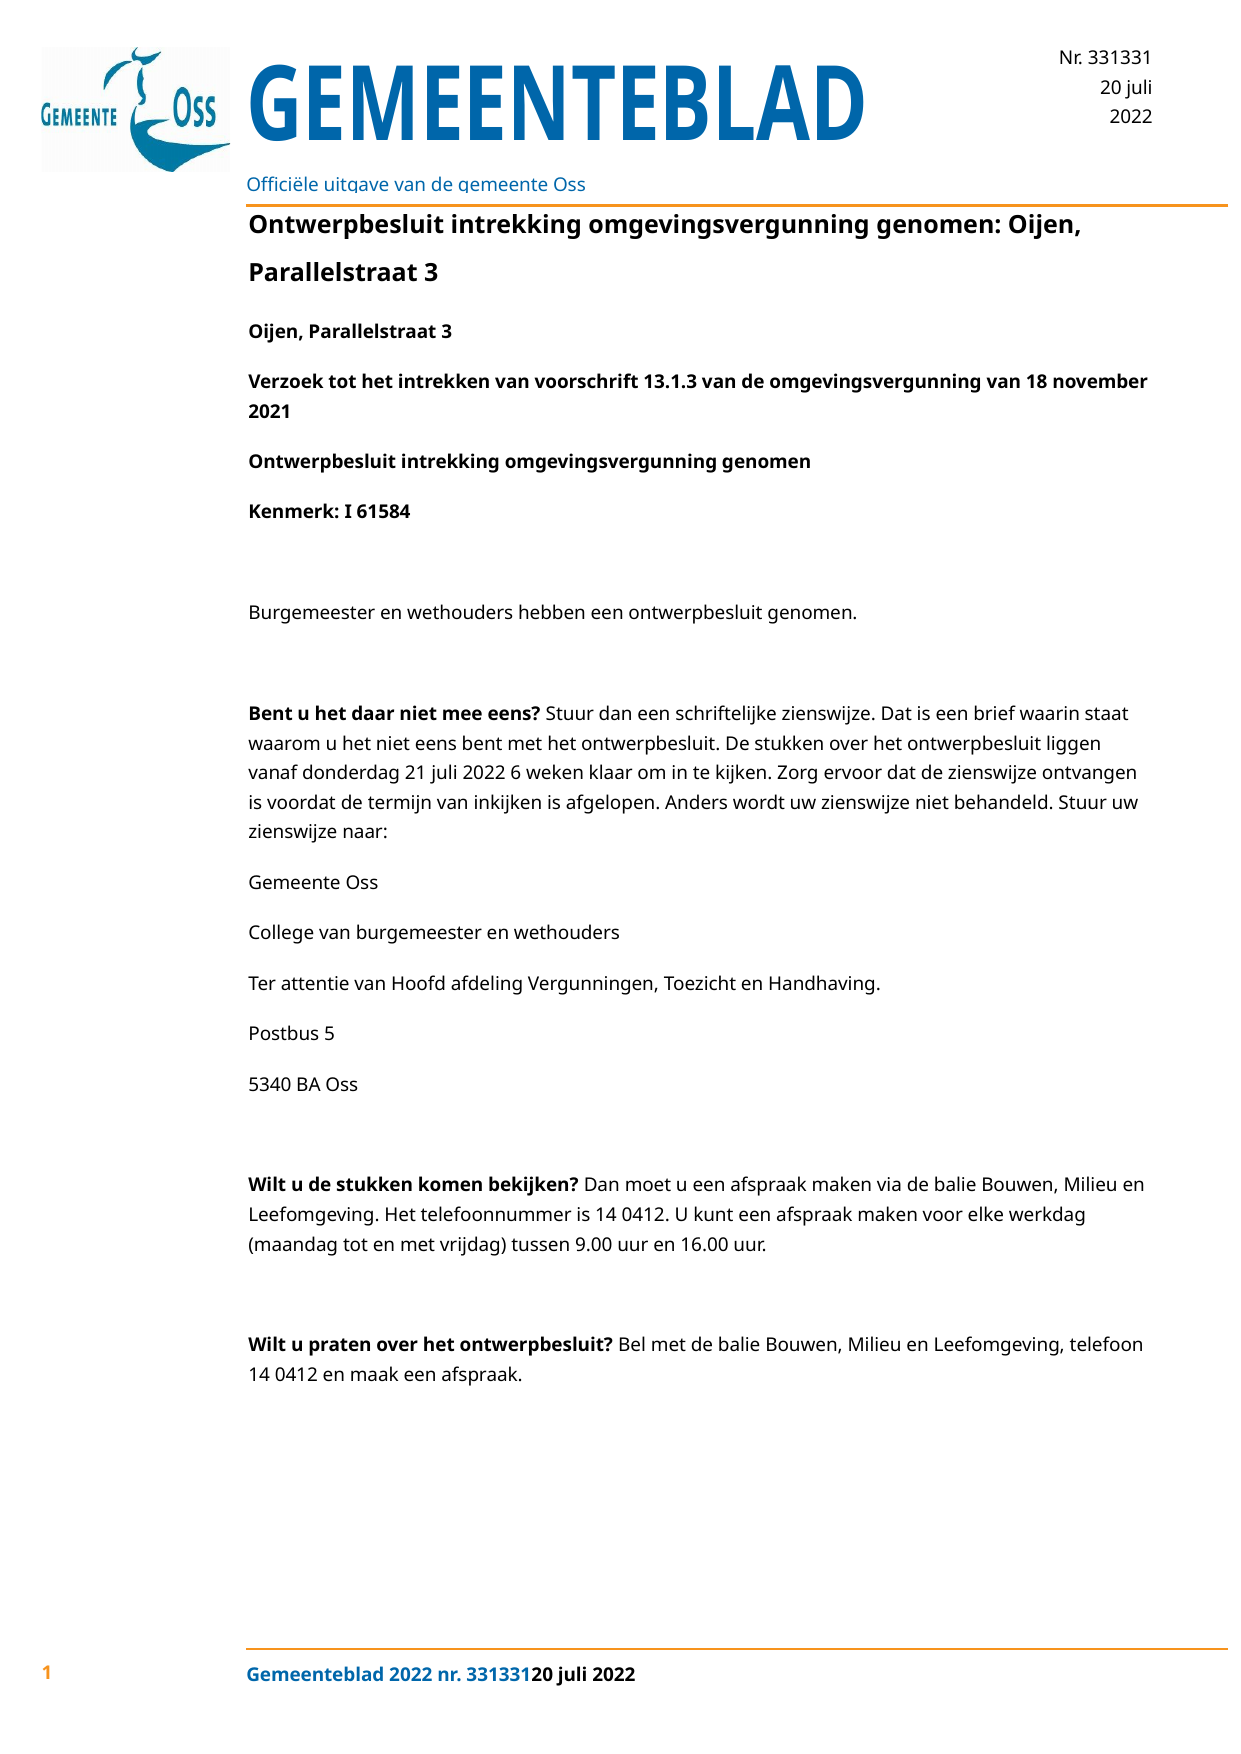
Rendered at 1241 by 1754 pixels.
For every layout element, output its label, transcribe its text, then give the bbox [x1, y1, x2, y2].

text Ontwerpbesluit intrekking omgevingsvergunning genomen [248, 448, 1152, 474]
text Oijen, Parallelstraat 3 [248, 318, 1152, 344]
text Burgemeester en wethouders hebben een ontwerpbesluit genomen. [248, 599, 1152, 625]
text Ontwerpbesluit intrekking omgevingsvergunning genomen: Oijen, Parallelstraat 3 [248, 207, 1152, 288]
text Kenmerk: I 61584 [248, 499, 1152, 524]
text 5340 BA Oss [248, 1071, 1152, 1097]
picture [41, 47, 231, 172]
text Gemeente Oss [248, 869, 1152, 895]
text Bent u het daar niet mee eens? Stuur dan een schriftelijke zienswijze. Dat is een brief waarin staat waarom u het niet eens bent met het ontwerpbesluit. De stukken over het ontwerpbesluit liggen vanaf donderdag 21 juli 2022 6 weken klaar om in te kijken. Zorg ervoor dat de zienswijze ontvangen is voordat de termijn van inkijken is afgelopen. Anders wordt uw zienswijze niet behandeld. Stuur uw zienswijze naar: [248, 700, 1152, 844]
text Wilt u praten over het ontwerpbesluit? Bel met de balie Bouwen, Milieu en Leefomgeving, telefoon 14 0412 en maak een afspraak. [248, 1332, 1152, 1387]
text Ter attentie van Hoofd afdeling Vergunningen, Toezicht en Handhaving. [248, 970, 1152, 996]
text College van burgemeester en wethouders [248, 919, 1152, 945]
text Postbus 5 [248, 1020, 1152, 1046]
text Wilt u de stukken komen bekijken? Dan moet u een afspraak maken via de balie Bouwen, Milieu en Leefomgeving. Het telefoonnummer is 14 0412. U kunt een afspraak maken voor elke werkdag (maandag tot en met vrijdag) tussen 9.00 uur en 16.00 uur. [248, 1172, 1152, 1257]
text Verzoek tot het intrekken van voorschrift 13.1.3 van de omgevingsvergunning van 18 november 2021 [248, 368, 1152, 424]
